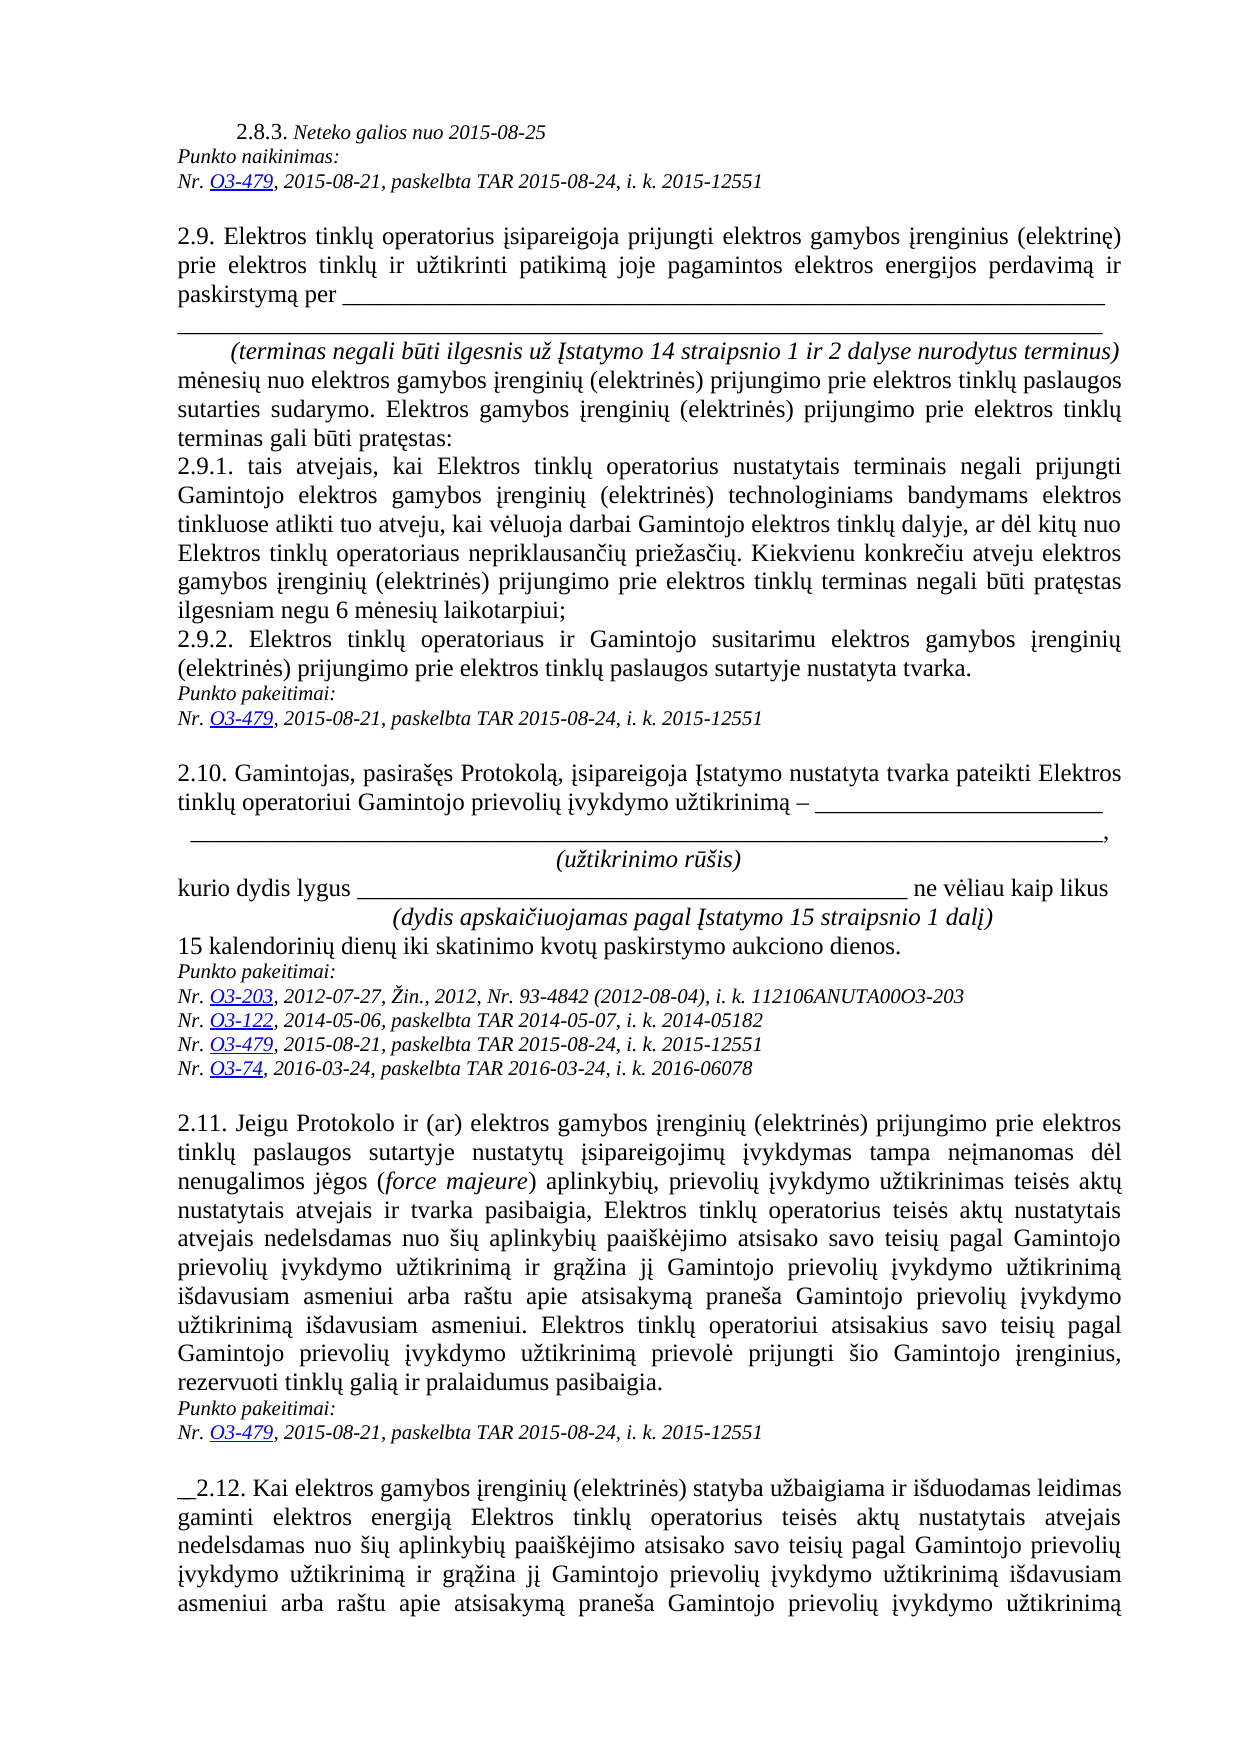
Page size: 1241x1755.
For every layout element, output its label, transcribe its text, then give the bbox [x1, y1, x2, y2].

text (terminas negali būti ilgesnis už Įstatymo 14 straipsnio 1 ir 2 dalyse nurodytus terminus) [177, 336, 1122, 365]
text Punkto pakeitimai: [177, 681, 1122, 705]
text Nr. O3-122, 2014-05-06, paskelbta TAR 2014-05-07, i. k. 2014-05182 [177, 1008, 1122, 1032]
text Nr. O3-74, 2016-03-24, paskelbta TAR 2016-03-24, i. k. 2016-06078 [177, 1056, 1122, 1080]
text (dydis apskaičiuojamas pagal Įstatymo 15 straipsnio 1 dalį) [177, 902, 1122, 931]
text 2.11. Jeigu Protokolo ir (ar) elektros gamybos įrenginių (elektrinės) prijungimo prie elektros tinklų paslaugos sutartyje nustatytų įsipareigojimų įvykdymas tampa neįmanomas dėl nenugalimos jėgos (force majeure) aplinkybių, prievolių įvykdymo užtikrinimas teisės aktų nustatytais atvejais ir tvarka pasibaigia, Elektros tinklų operatorius teisės aktų nustatytais atvejais nedelsdamas nuo šių aplinkybių paaiškėjimo atsisako savo teisių pagal Gamintojo prievolių įvykdymo užtikrinimą ir grąžina jį Gamintojo prievolių įvykdymo užtikrinimą išdavusiam asmeniui arba raštu apie atsisakymą praneša Gamintojo prievolių įvykdymo užtikrinimą išdavusiam asmeniui. Elektros tinklų operatoriui atsisakius savo teisių pagal Gamintojo prievolių įvykdymo užtikrinimą prievolė prijungti šio Gamintojo įrenginius, rezervuoti tinklų galią ir pralaidumus pasibaigia. [177, 1108, 1122, 1396]
text kurio dydis lygus ____________________________________________ ne vėliau kaip likus [177, 873, 1122, 902]
text __________________________________________________________________________ [177, 308, 1122, 336]
text 2.9.1. tais atvejais, kai Elektros tinklų operatorius nustatytais terminais negali prijungti Gamintojo elektros gamybos įrenginių (elektrinės) technologiniams bandymams elektros tinkluose atlikti tuo atveju, kai vėluoja darbai Gamintojo elektros tinklų dalyje, ar dėl kitų nuo Elektros tinklų operatoriaus nepriklausančių priežasčių. Kiekvienu konkrečiu atveju elektros gamybos įrenginių (elektrinės) prijungimo prie elektros tinklų terminas negali būti pratęstas ilgesniam negu 6 mėnesių laikotarpiui; [177, 451, 1122, 624]
text mėnesių nuo elektros gamybos įrenginių (elektrinės) prijungimo prie elektros tinklų paslaugos sutarties sudarymo. Elektros gamybos įrenginių (elektrinės) prijungimo prie elektros tinklų terminas gali būti pratęstas: [177, 365, 1122, 451]
text 15 kalendorinių dienų iki skatinimo kvotų paskirstymo aukciono dienos. [177, 931, 1122, 959]
text 2.9.2. Elektros tinklų operatoriaus ir Gamintojo susitarimu elektros gamybos įrenginių (elektrinės) prijungimo prie elektros tinklų paslaugos sutartyje nustatyta tvarka. [177, 624, 1122, 681]
text (užtikrinimo rūšis) [177, 844, 1122, 873]
text 2.10. Gamintojas, pasirašęs Protokolą, įsipareigoja Įstatymo nustatyta tvarka pateikti Elektros tinklų operatoriui Gamintojo prievolių įvykdymo užtikrinimą – _______________________ [177, 758, 1122, 816]
text _________________________________________________________________________, [177, 816, 1122, 844]
text Nr. O3-479, 2015-08-21, paskelbta TAR 2015-08-24, i. k. 2015-12551 [177, 1420, 1122, 1444]
text Nr. O3-479, 2015-08-21, paskelbta TAR 2015-08-24, i. k. 2015-12551 [177, 705, 1122, 729]
text Punkto pakeitimai: [177, 1396, 1122, 1420]
text Punkto naikinimas: [177, 144, 1122, 168]
text Nr. O3-479, 2015-08-21, paskelbta TAR 2015-08-24, i. k. 2015-12551 [177, 168, 1122, 193]
text 2.12. Kai elektros gamybos įrenginių (elektrinės) statyba užbaigiama ir išduodamas leidimas gaminti elektros energiją Elektros tinklų operatorius teisės aktų nustatytais atvejais nedelsdamas nuo šių aplinkybių paaiškėjimo atsisako savo teisių pagal Gamintojo prievolių įvykdymo užtikrinimą ir grąžina jį Gamintojo prievolių įvykdymo užtikrinimą išdavusiam asmeniui arba raštu apie atsisakymą praneša Gamintojo prievolių įvykdymo užtikrinimą [177, 1473, 1122, 1617]
text 2.9. Elektros tinklų operatorius įsipareigoja prijungti elektros gamybos įrenginius (elektrinę) prie elektros tinklų ir užtikrinti patikimą joje pagamintos elektros energijos perdavimą ir paskirstymą per _____________________________________________________________ [177, 221, 1122, 308]
text 2.8.3. Neteko galios nuo 2015-08-25 [177, 118, 1122, 144]
text Nr. O3-203, 2012-07-27, Žin., 2012, Nr. 93-4842 (2012-08-04), i. k. 112106ANUTA00O3-203 [177, 983, 1122, 1008]
text Nr. O3-479, 2015-08-21, paskelbta TAR 2015-08-24, i. k. 2015-12551 [177, 1032, 1122, 1056]
text Punkto pakeitimai: [177, 959, 1122, 983]
